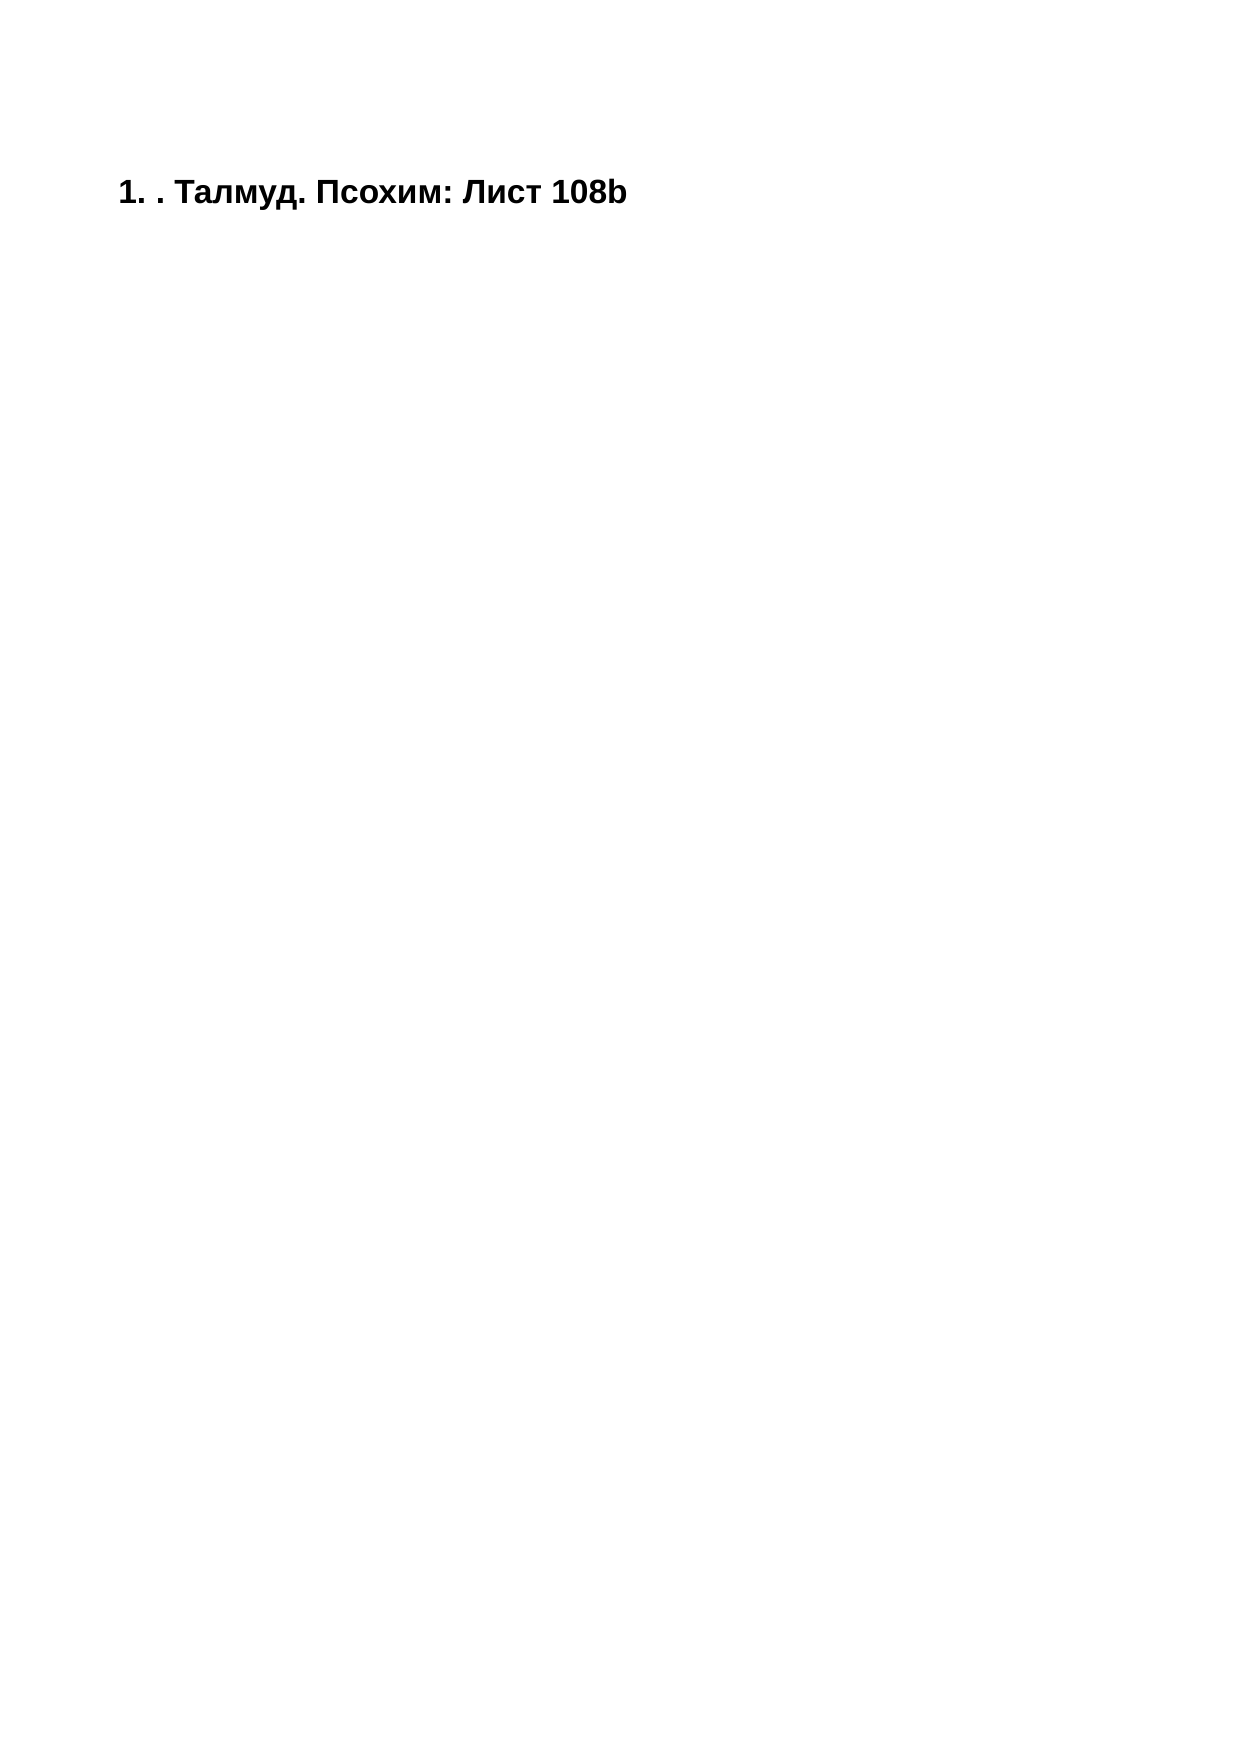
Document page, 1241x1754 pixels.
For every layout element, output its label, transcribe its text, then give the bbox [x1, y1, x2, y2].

subtitle . Талмуд. Псохим: Лист 108b [118, 147, 1122, 176]
